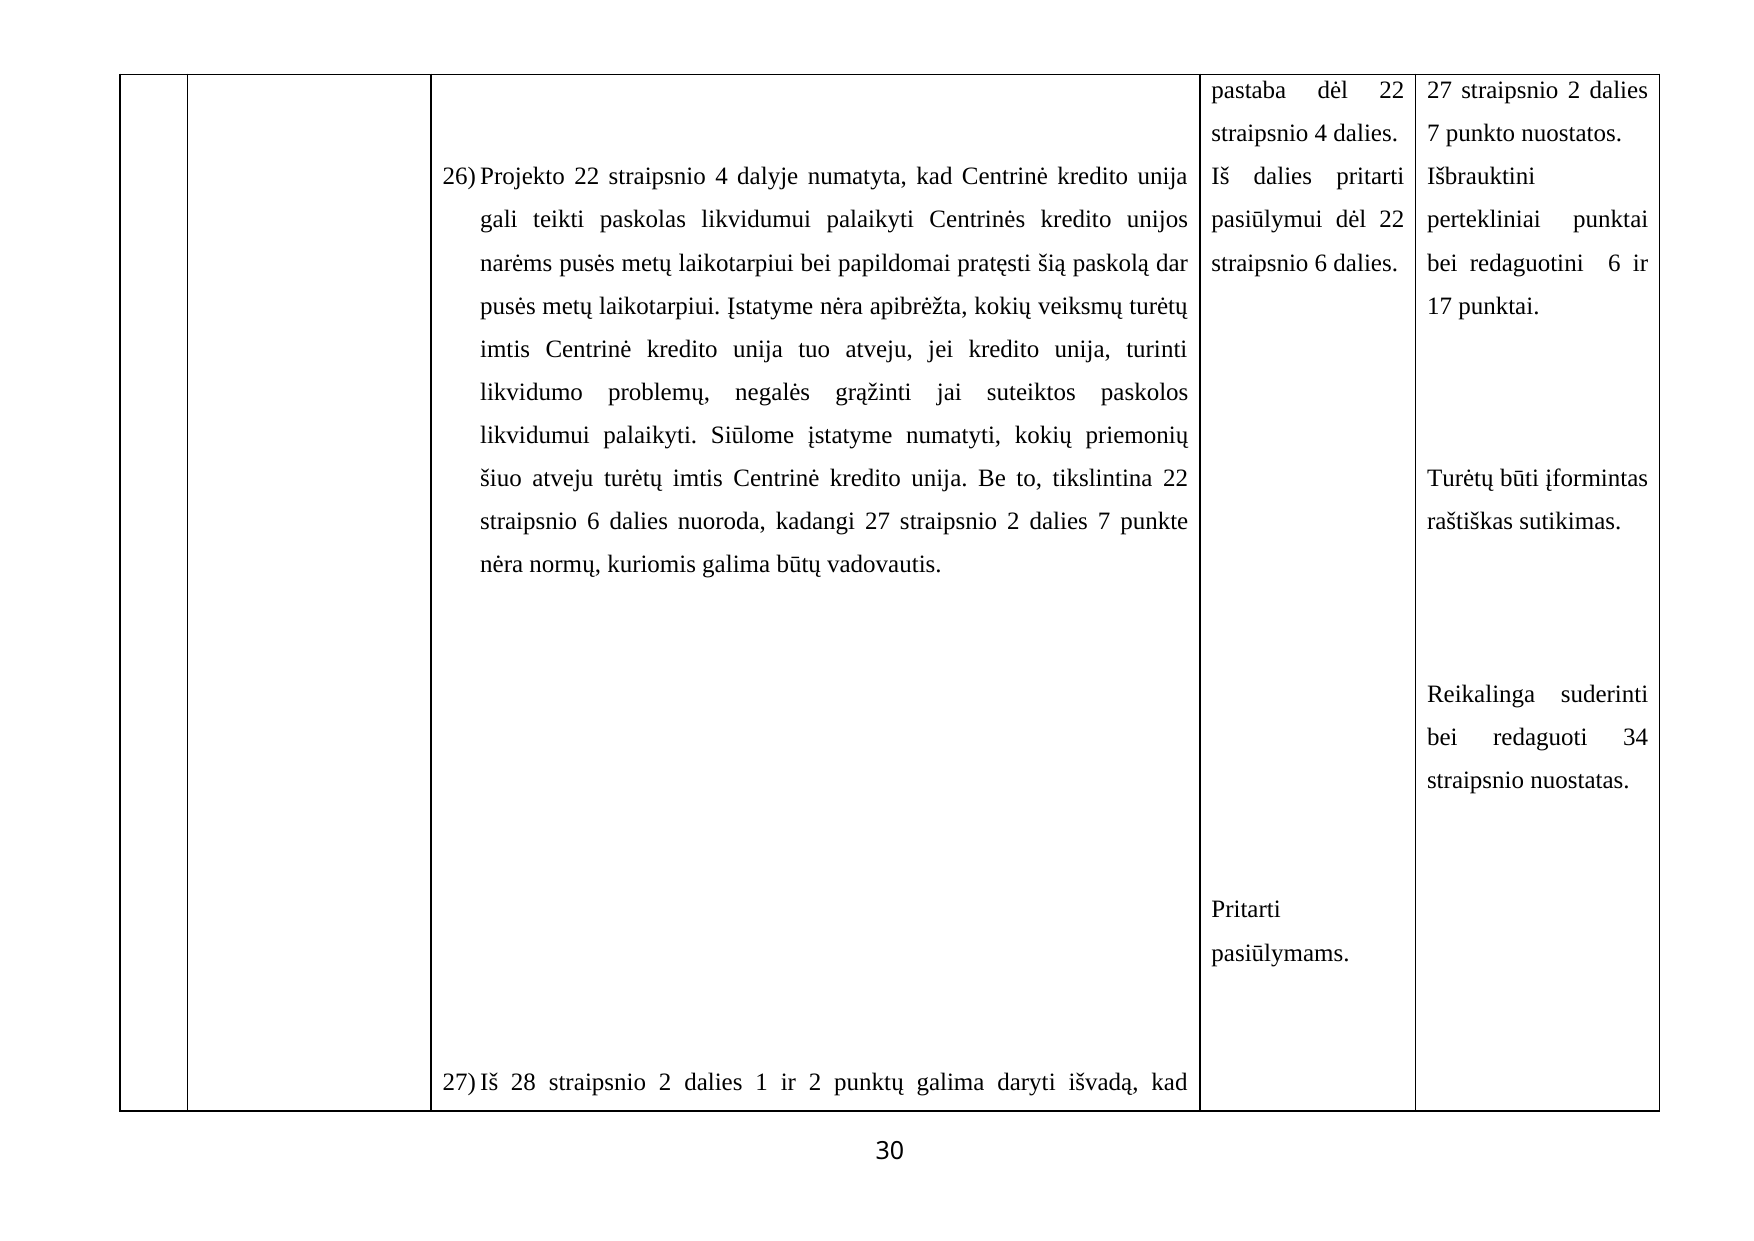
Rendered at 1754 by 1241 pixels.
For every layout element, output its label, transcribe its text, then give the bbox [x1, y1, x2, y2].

table_cell Diskutuotinas klausimas dėl numatyto 10 000 Lt pajinio įnašo mokėjimo. Lietuvoje veikiančios kredito unijos nėra ekonomiškai stiprios, todėl gali atsirasti tikimybė, kad tik nedaugelis iš jų sugebės sumokėti numatomą pajinį įnašą. Atsižvelgiant į tai, Centrinės kredito unijos steigimo procesas gali užsitęsti ar atrodyti atskiroms unijoms nepatrauklus. Nepritariame iš valstybės lėšų formuojamo Stabilizacijos fondo idėjai, kadangi Centrinė kredito unija savo narių likvidumui ir (ar) mokumui palaikyti naudotų skolintas lėšas, problemos unijose būtų kompensuojamos svetimais pinigais, neturint garantijų, kad jos bus teigiamai išspręstos. Tai gali turėti neigiamos įtakos pačiai Centrinei unijai, kuriai, pablogėjus padėčiai, gali nepakakti nuosavo kapitalo saviems įsipareigojimams įvykdyti. Siūlytume, kad kredito unijų atskaitymai į Stabilizacijos fondą turėtų būti atliekami ir iš uždirbto pelno, t.y. kad tai būtų realūs piniginiai srautai, atsirandantys iš teigiamo kredito unijų finansinės veiklos rezultato. Manytume, kad Centrinės kredito unijos kapitalo struktūra turėtų atitikti Europos Sąjungos direktyvos Nr.89/299 reikalavimus, nes kapitalas yra pagrindinis veiksnys galimiems veiklos nuostoliams amortizuoti. Be to, įvairioms rizikoms amortizuoti I ar II ar III lygio kapitalai taikomi skirtingai. Reikia įvertinti ir tai, kad beveik visų veiklos riziką ribojančių normatyvų skaičiavimo metodologijoje skaičiuotinas kapitalas nustatomas būtent pagal šios direktyvos reikalavimus. Taip pat diskutuotina, ar tikslinga leisti steigti Centrinės kredito unijos padalinius užsienyje. Steigiant tokius padalinius, labai išaugtų Centrinės kredito unijos veiklos išlaidos. Tikėtis pelningos šių padalinių veiklos būtų pernelyg optimistiška, nes neaišku, kokias operacijas šie padaliniai galėtų vykdyti (jų apimtis greičiausia būtų nedidelė), gautų pajamų vargu ar užtektų padaliniams išlaikyti. Tai ne tik pablogintų Centrinės kredito unijos veiklos rodiklius, bet ir padidintų šios unijos veiklos rizikingumą. Taip pat neaišku, kaip tokių padalinių steigimas atsilieptų visam kredito unijų judėjimui Lietuvoje. Be to, pradėjus veikti Centrinės kredito unijos užsienio padaliniams, žymiai išsiplėstų veiklos spektras, apimdamas ne tik vietos, bet ir tarptautinę rinką. Tuo būdu tokioms kredito įstaigoms, mūsų nuomone, būtų pilnai taikomi ES direktyvų reikalavimai ir ypatingai dėl kapitalo bazės. Nuostata, jog paskolos kredito unijos likvidumui palaikyti dydis neturi viršyti 5 procentų Centrinės kredito unijos turto, mūsų nuomone, yra gana rizikinga, t.y. šis procentas nuo viso turto yra pernelyg didelis. Nepriimtinas kredito unijų priežiūros dubliavimas. Vadovaujantis LR kredito unijų įstatymu, Lietuvos bankas prižiūri kredito unijų veiklą, “kol bus sukurta savaveiksmė kredito unijų veiklos priežiūros institucija ir patvirtinti jos nuostatai”. Atsižvelgdami į tai, siūlome, kad kredito unijų priežiūrą vykdytų Centrinė kredito unija savarankiškai, o Centrinę kredito uniją prižiūrėtų centrinis bankas. 46 str. pavadinime numatytos priežiūrinės sankcijos, tačiau pačiame straipsnyje nekalbama nei apie poveikio priemones, nei apie priežiūros pagrindus. Abejotina 2 straipsnio 1 dalies antro sakinio nuostata dėl vertimosi indėlių ir kitų grąžintinų lėšų priėmimu. Manytume, kad tai banko operacija. Svarstytina, ar tinkamai apibrėžta “sutrikusio kredito unijos mokumo” sąvoka, nes pagal Įmonių bankroto įstatymą įmonė, kai jos finansiniai įsipareigojimai lygūs jos turtui ar jį viršija, laikoma nemokia. Minėto įstatymo 5 straipsnyje reikėtų atskirti operacijas, kurioms atlikti reikalinga licencija, ir kitas funkcijas. Tikslintinas 5 straipsnio 1 dalies 19 punktas. Operacijos, kurias turi teisę atlikti unija, turėtų būti nustatytos įstatyme. Siūlome išbraukti 5 straipsnio 1 dalies 20 punktą, nes neaišku, kokia dar veikla, kuri nenumatyta įstatyme, galima užsiimti, tuo labiau, kad 16 str. 1 dalyje numatyta, jog Centrinė kredito unija gali vykdyti visas funkcijas ir teikti paslaugas, numatytas 5 str., tik gavusi priežiūros institucijos leidimą. Taisytini: 6 straipsnio 1 punktas (įstatymuose nenustatyta galimybė skirti kredito unijos laikinąjį administratorių), 3 punktas (tikslintinas sąskaitos pavadinimas), 15 punktas (palūkanos turėtų būti mokamos už kitų asmenų sąskaitose, atidarytose Centrinėje kredito unijoje, esančias lėšas). Siūlome 8 straipsnio pirmą dalį derinti su 2 ir 7 straipsnių nuostatomis. Abejotina, ar “turėti pagrindinį pajų” yra teisė, o ne pareiga (9 straipsnio 1 dalies 5 punktas). Taisytinas 9 straipsnio 5 dalies 2 punktas (brauktinas žodis “laikymo”), 3 punktas (abejotina, ar pagrįstas reikalavimas laikyti lėšas tik Centrinėje kredito unijoje. Toks kredito unijų teisės atsidaryti sąskaitas ribojimas nenumatytas ir kredito unijų įstatyme. Be to, nevisiškai aiški sąvokos ”laikyti” prasmė), 4 punktas (pateiktame Kredito unijų įstatymo projekto 7 straipsnyje iš viso nenumatyta tokia teisė), 6 punktas (čia ne unijos nario pareiga). Atsižvelgiant į 2 straipsnyje pateiktą pagrindinio kapitalo sąvoką, svarstytina, ar tinkamai suformuluota 11 straipsnio 2 dalis. 12 straipsnio 9 dalyje reikėtų nurodyti, kur steigėjus atstovaus jų įgalioti atstovai, arba iš viso išbraukti šią dalį. Tikslintina 13 straipsnio 1 dalies 7 punkto nuostata “ir/ar nurašymas steigėjų sąskaita”. Nesuprantama, kodėl 13 straipsnio 2 dalyje (taip pat ir daugelyje kitų įstatymo projekto straipsnių) kartu naudojami jungtukai “ir/ar”, nes iš pateiktos redakcijos galima daryti išvadą, kad norima suteikti teisę atsidaryti vieną sąskaitą ir Lietuvos banke, ir komerciniame banke (vargu ar tai įmanoma). 15 straipsnio reikalavimus tikslinga iškelti prie licencijos suteikimą reglamentuojančių nuostatų. 16 straipsnyje tikslintina neaiški ir niekur kitur įstatymo projekte neminima sąvoka “finansinės paslaugos” (įstatymo projekte reikėtų apsispręsti dėl sąvokų “veiklos rūšis”, “operacijos”, “finansinės paslaugos”, “funkcijos” vartojimo, nes daugeliu atveju tie patys dalykai vadinami skirtingai). Be to, taisytinas 2 dalies 4 punktas (nepagrįstai (nėra jokių kriterijų išduoti leidimą) varžo kreditoriaus teisę kreiptis į teismą dėl bankroto bylos iškėlimo nemokiai unijai), 6 punktas (visiškai neaiški redakcija). Neaišku, kokiu tikslu 18 straipsnio 2 dalies 3 punkte vardijama, kas turėtų būti įstatuose, jeigu tai išsamiai nustatyta 17 straipsnyje. Tikslintinas 19 straipsnis, kadangi registraciją atlieka rejestro tvarkytojas. Taisytini 20 straipsnio 3 dalies 4 punktas (įstatymo projekte nenumatyta, kad skirti ar rinkti vadovus reikalingas leidimas), 7, 9, 10 punktai (priežiūros institucijai turėtų būti svarbus ne pats patvirtinimas, o duomenys apie šiuose punktuose nurodytų reikalavimų įvykdymą), 11 punktas (tikslintina nuostata “kai kurios kitos finansinės paslaugos”). Be to, 20 straipsnio 4 dalis derintina su 16 straipsnio 1 dalimi. Neaišku, kodėl ribojama visuotinio susirinkimo teisė priimti sprendimą dėl unijos likvidavimo (21 straipsnio 1 dalies 1 punktas). Įstatymo projekte reikėtų nustatyti atvejus, kada visuotinis susirinkimas privalo priimti sprendimą uniją likviduoti, pvz., atšaukus licenciją. Be to, taisytinos 21 straipsnio 3 ir 4 dalys (kartojasi tos pačios normos), 4 dalies 1 punktas (neaišku, kuo skiriasi uniją įregistravusi institucija ir rejestro tvarkytojas), 5 dalis (neaišku, kokie įstatymai reglamentuoja kredito unijų likvidavimą). Projekto 22 straipsnio 4 dalyje numatyta, kad Centrinė kredito unija gali teikti paskolas likvidumui palaikyti Centrinės kredito unijos narėms pusės metų laikotarpiui bei papildomai pratęsti šią paskolą dar pusės metų laikotarpiui. Įstatyme nėra apibrėžta, kokių veiksmų turėtų imtis Centrinė kredito unija tuo atveju, jei kredito unija, turinti likvidumo problemų, negalės grąžinti jai suteiktos paskolos likvidumui palaikyti. Siūlome įstatyme numatyti, kokių priemonių šiuo atveju turėtų imtis Centrinė kredito unija. Be to, tikslintina 22 straipsnio 6 dalies nuoroda, kadangi 27 straipsnio 2 dalies 7 punkte nėra normų, kuriomis galima būtų vadovautis. Iš 28 straipsnio 2 dalies 1 ir 2 punktų galima daryti išvadą, kad susirinkimas turi būti sušauktas visais atvejais, kai numatoma spręsti visuotinio susirinkimo kompetencijai priskirtus klausimus, todėl šią dalį reikėtų papildyti visais 27 straipsnyje nurodytais klausimais arba išbraukti 1 ir 2 punktus. Be to, pagrindas sušaukti susirinkimą turėtų būti ne kreipimasis į teismą, o teismo sprendimas (28 straipsnio 2 dalies 6 ir 7 punktai). Projekto 30 straipsnio 4 dalyje nustatoma, jog visuotinis Centrinės kredito unijos susirinkimas gali būti šaukiamas nesilaikant prieš tai nustatytų terminų, jei visi Centrinės kredito unijos nariai su tuo sutinka. Tačiau šiuo atveju nėra apibrėžiama, kokiu būdu toks sutikimas yra įforminamas. Siūlytume apibrėžti, kokiu būdu toks sutikimas turėtų būti įforminamas. Taisytini 34 straipsnio 2 dalies 4 punktas (tikslintinos nuorodos, nes minimuose straipsniuose nėra normų, kuriomis galima būtų vadovautis), 5 punktas (derintinas su 39 straipsnio 1 dalimi). Šio straipsnio 10 punkte nustatyta, jog valdyba investuoja laisvas Centrinės kredito unijos lėšas į VVP, Lietuvos banko vertybinius popierius ir kitas likvidžias investicijas, kai tuo tarpu 5 straipsnio 1 dalyje prie Centrinės kredito unijos funkcijų nustatoma, kad laisvos lėšos investuojamos į VVP, Lietuvos banko vertybinius popierius bei užsienio valstybių, turinčių aukščiausio lygio reitingą (A grupės šalys), vyriausybių vertybinius popierius. Todėl siūlytume 34 straipsnio 10 punktą išdėstyti taip pat, kaip ir 5 straipsnio 1 dalį. 36 straipsnio 3 dalyje reikėtų aiškiau nustatyti, ar priežiūros institucija turi teisę priežiūros tikslais gautą informaciją pateikti Centrinei kredito unijai, nes tokia informacija gali būti teikiama tik įstatymų nustatytais atvejais ir tvarka. Be to, neaišku, kas atliks 36 straipsnio 8 ir 9 dalyse nustatytus reikalavimus. Tikslintina 37 straipsnio 1 dalis, nes už unijos darbuotojų padarytą žalą tretiesiems asmenims turėtų atsakyti pati unija. Tikslintinas 38 straipsnio 2 dalies pirmasis sakinys, nes vadovaujantis šio straipsnio 1 dalimi, minėtame sakinyje išdėstytas sąlygas atitinka visi revizijų komisijos nariai. Be to, šioje dalyje tikslintina, kokia kvalifikacija reikalinga revizoriui ir sąvokos “administratorius” reikšmė. Brauktina 41 straipsnio 1 dalis, nes pagrindinio kapitalo sąvoka apibrėžta 2 straipsnyje. 44 straipsnio 4 dalyje tikslintina nuoroda į 3 dalį, kadangi joje nekalbama apie dividendų mokėjimą. [432, 75, 1199, 1110]
table_cell [121, 75, 187, 1110]
table_cell pastaba dėl 22 straipsnio 4 dalies. Iš dalies pritarti pasiūlymui dėl 22 straipsnio 6 dalies. Pritarti pasiūlymams. [1201, 75, 1415, 1110]
table_cell a) Pajinio įnašo įmokėjimo terminų išdėstymas, atsižvelgiant į konkrečios kredito unijos finansines, galimybes, yra numatytas Centrinės kredito unijos įstatymo projekto 13 straipsnyje; b) Šiuo metu yra įsisteigusios 33 kredito unijos, tuo tarpu minimalus Centrinę kredito uniją steigiančių kredito unijų skaičius yra 20; c) Numatoma pritarti Vyriausybės 1999 12 15 posėdžio protokolo Nr. 55 išraše pateiktam pasiūlymui – nustatyti ilgesnį Centrinės kredito unijos steigimo terminą (iki 2001 metų pabaigos). a) Įgyvendinus Stabilizacijos fondo steigimo nuostatas iš šalies centrinio banko iš esmės būtų perimtos paskutinio skolintojo funkcijos kredito unijų atžvilgiu (2 straipsnio 7 dalis), kurias šis bankas vykdė iš esmės naudodamas valstybės finansinius išteklius. Todėl yra visiškai logiška nuostata, numatanti, kad vėliau jis funkcionuotų kaip savarankiškas paskutinio pasiskolinimo šaltinis; b) Argumentai dėl skolintų lėšų naudojimo pateikti žemiau (žr. Išvados rengėjų nuomonę dėl Vyriausybės pasiūlymo šiuo klausimu). a) Projekte atsižvelgta į Europos teisės departamento prie Lietuvos Respublikos Vyriausybės 1999 03 18 rašte Nr. 3-49 pateiktas pastabas dėl kredito institucijų kapitalo dydžio; b) Metodologijos klausimai spręstini poįstatiminiuose teisės aktuose. Centrinės kredito unijos steigimosi bei jos vystymosi pradžioje padalinių steigimo užsienyje klausimas neaktualus. Todėl šiuo metu galima atsisakyti teisės steigti padalinius užsienyje. Centrinės kredito unijos veiklos riziką, be kitą ko, paskolos kredito unijos likvidumui palaikyti teikimo sąlygos gana detaliai ir griežtai apibendrinamos įstatymo projekte. a) Centrinė kredito unija nėra valstybės institucija ir todėl jei negali būti perduotos valstybės funkcijos. Kredito įstaigų priežiūros funkcijas valstybė vykdo visose stabilios ekonomikos funkcionavimą palaikančiose šalyse. Išimtys praktikuojamos (pvz. Lenkijoje) ten, kur žemutinės grandies kredito įstaigos nėra savarankiški juridiniai asmenys. Mūsų šalies sąlygomis tokios išimtys negalėtų būti taikomos ir dėl dabartinio teisinio kredito unijų statuso (savarankiški juridiniai asmenys) ir dėl per menko dabartinių kredito unijų finansinio pajėgumo kad iš šių unijų lėšų būtų galima išlaikyti priežiūros aparatą; b) Papildytinas projekto 46 straipsnis numatant, priežiūrines sankcijas, taip pat šių sankcijų taikymo pagrindus bei priežiūros tvarką. Centrinė kredito unija iš esmės yra specializuotas kooperatinis bankas. Būtų nelogiška neleisti šiam bankui vykdyti bankų operacijų. Ši nuostata suformuluota vadovaujantis šiuo klausimu ilgametę patirti turinčių šalių (Kanada, Kipro Respublika, JAV) patirtimi. Kredito unijos, kaip ir banko, negalima palyginti paprastai įmonei ir mechaniškai taikyti jos įstatymą. Šį darbą turėtų atlikti priežiūros institucija, išleisdama atitinkamus savo teisės aktus. Redaguotina numatant, kad Centrinė kredito unija atlieka kitas kredito įstaigai būdingas funkcijas bei operacijas. a) Tikslintinos atitinkamos Kredito unijų įstatymo nuostatos, numatant galimybę skirti laikinąjį administratorių, taip pat taikyti kitas poveikio priemones (47 str); b) Redaguotina 6 straipsnio 1 dalies 3 ir 15 punktai. 8 straipsnio 1 dalyje sprendžiamas Centrinės kredito unijos vidaus registro tvarkymo klausimas. Iš 9 straipsnio 1 dalies 5 punkto būtina išbraukti žodžius “pagrindinių pajų taip pat…”. a) Būtina suderinti indėlio sutarties sąvoką su civilinio kodekso sąvokomis; b) Neįtvirtinus reikalavimo laikyti laisvas lėšas Centrinėje kredito unijoje būtų sunku įgyvendinti vieną iš pagrindinių kooperatinės bankininkystės tikslų – telkti savo narių pinigines lėšas narių ūkiniams ir socialiniams poreikiams tenkinti. Šis principas ypatingai aktualus kaimo kredito unijoms, kuriose narių poreikiai kreditoriams labai priklauso nuo kaimo darbų sezoniškumo ir lėšas šiuo atveju būtina persiskolinti iš miestuose veikiančių kredito unijų. Be to, Kredito unijų įstatymo 6 straipsnyje numatyta, kad kredito unijų dalyvavimą centrinės kredito unijoje reglamentuoja Centrinės kredito unijos įstatymas; c) Būtina suderinti sąvoką “laikyti” atsižvelgiant į Civilinio kodekso 4681 straipsnio nuostatas; d) 4 punkto nuostatų būtinumas susijęs su naujai įsikūrusios Centrinės kredito unijos ne tuojau pat įgyjamomis galimybėmis turėti visose rajonų centruose padalinius, gebėsiančius visapusiškai aptarnauti savo narius; e) Būtina suredaguoti 6 punktą pertvarkant jį į 9 straipsnio 6 dalį. Pakankamai apibrėžta kapitalo sąvoka. Redaguotina. Būtina žodžius “ir/ar” pakeisti žodžiais “ir šių kaštų’. Būtina redaguoti. Licencijos suteikimą reglamentuojančios atskiros nuostatos yra išdėstytos ne tik 20 straipsnyje, bet ir 16 straipsnyje. Todėl pasiūlymas nevisiškai pagrįstas. a) Sąvoka “finansinės paslaugos’ keistina į sąvoką “operacijos, kurioms atlikti išduodama licencija”; b) 5 straipsnio 1 dalies 19 punkto sąvoką “kitas funkcijas bei operacijas” konkretizuotina papildant žodžiais “kredito įstaigai būdingas”; c) 2 dalies 4 punkte numatytam išduoti leidimui kriterijai turėtų būti panašūs į visoms kitom kredito įstaigoms taikomus kriterijus, atsižvelgiant į Centrinės kredito unijos, vykdančios specialios paskirties banko funkcijas, ypatumus; d) Išbrauktina neaiški redakcija. Būtina išbraukti perteklinę teksto dalį. Redaguotina. Būtina patikslinti bei suredaguoti atskiras 3 ir 4 dalies nuostatas. a) atsižvelgiant į ypatingą centrinės kredito unijos reikšmę, visos kredito unijų sistemos likvidumui palaikyti bei iš šalies centrinio banko perimamai paskutinio pasiskolinimo šaltinio funkcijai atlikti, valstybinė priežiūros institucija neturėtų nusišalinti nuo atsakomybės priimant lemiamą sprendimą dėl centrinės kredito unijos likvidumo; b) būtina išbraukti perteklines teksto dalis bei konkretizuoti 5 dalį. a) Įstatymo projekto 36 straipsnio nuostatos numato pakankamą arsenalą priemonių kredito unijų likvidumo ir mokumo problemoms spręsti. Be to, kredito unijų veiklos priežiūrą taip pat privalo vykdyti ir atitinkama valstybės priežiūros institucija, kuri irgi turi pakankamus įgalinimus taikyti priežiūrines poveikio priemones; b) Konkretizuotinos 27 straipsnio 2 dalies 7 punkto nuostatos. Išbrauktini pertekliniai punktai bei redaguotini 6 ir 17 punktai. Turėtų būti įformintas raštiškas sutikimas. Reikalinga suderinti bei redaguoti 34 straipsnio nuostatas. a) 36 straipsnio 3 dalį papildyti sakiniu " Priežiūros institucija turi teisę priežiūros tikslais gautą informaciją pateikti Centrinei kredito unijai susitarime su ja nustatyta tvarka bei terminais"; b) Būtina redaguoti 36 straipsnio 8 dalį, taip pat papildyti 34 straipsnio 2 dalies 6 punktą, numatant, kad Centrinės kredito unijos valdyba, be kita ko, sudaro sandorius su kredito unijomis dėl paskolų suteikimo sutrikusiam kredito unijų mokumui atstatyti bei jų veiklos patikimumui užtikrinti. Reikalinga patikslinti redakciją. Redaguotina numatant, kad revizoriais gali būti asmenys, įgiję revizoriui reikalingą kvalifikaciją. Esminė kapitalus apibūdinanti dalis turėtų išlikti. Tikslintina nuoroda. [1416, 75, 1659, 1110]
table_cell [188, 75, 430, 1110]
